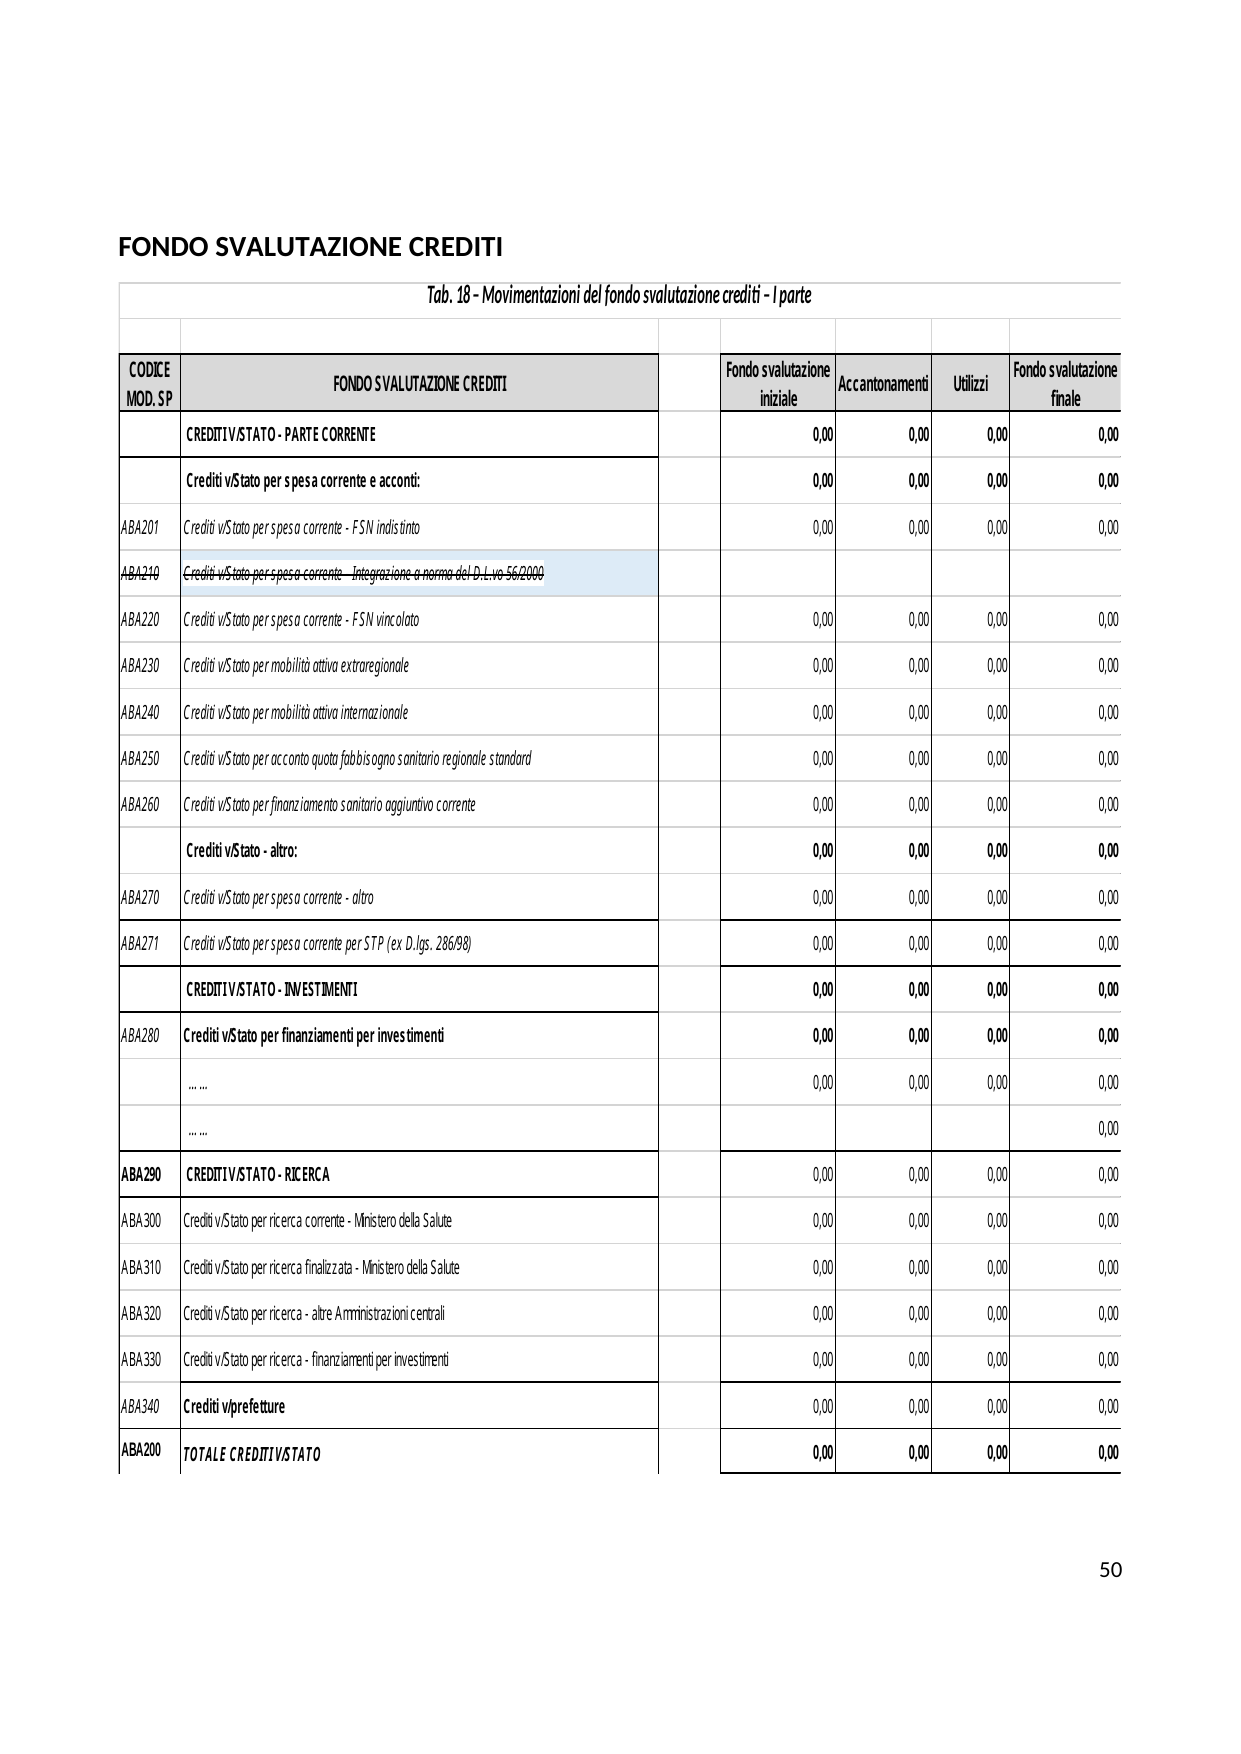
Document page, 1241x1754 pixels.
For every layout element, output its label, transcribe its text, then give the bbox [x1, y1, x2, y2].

text FONDO SVALUTAZIONE CREDITI [118, 228, 1122, 264]
